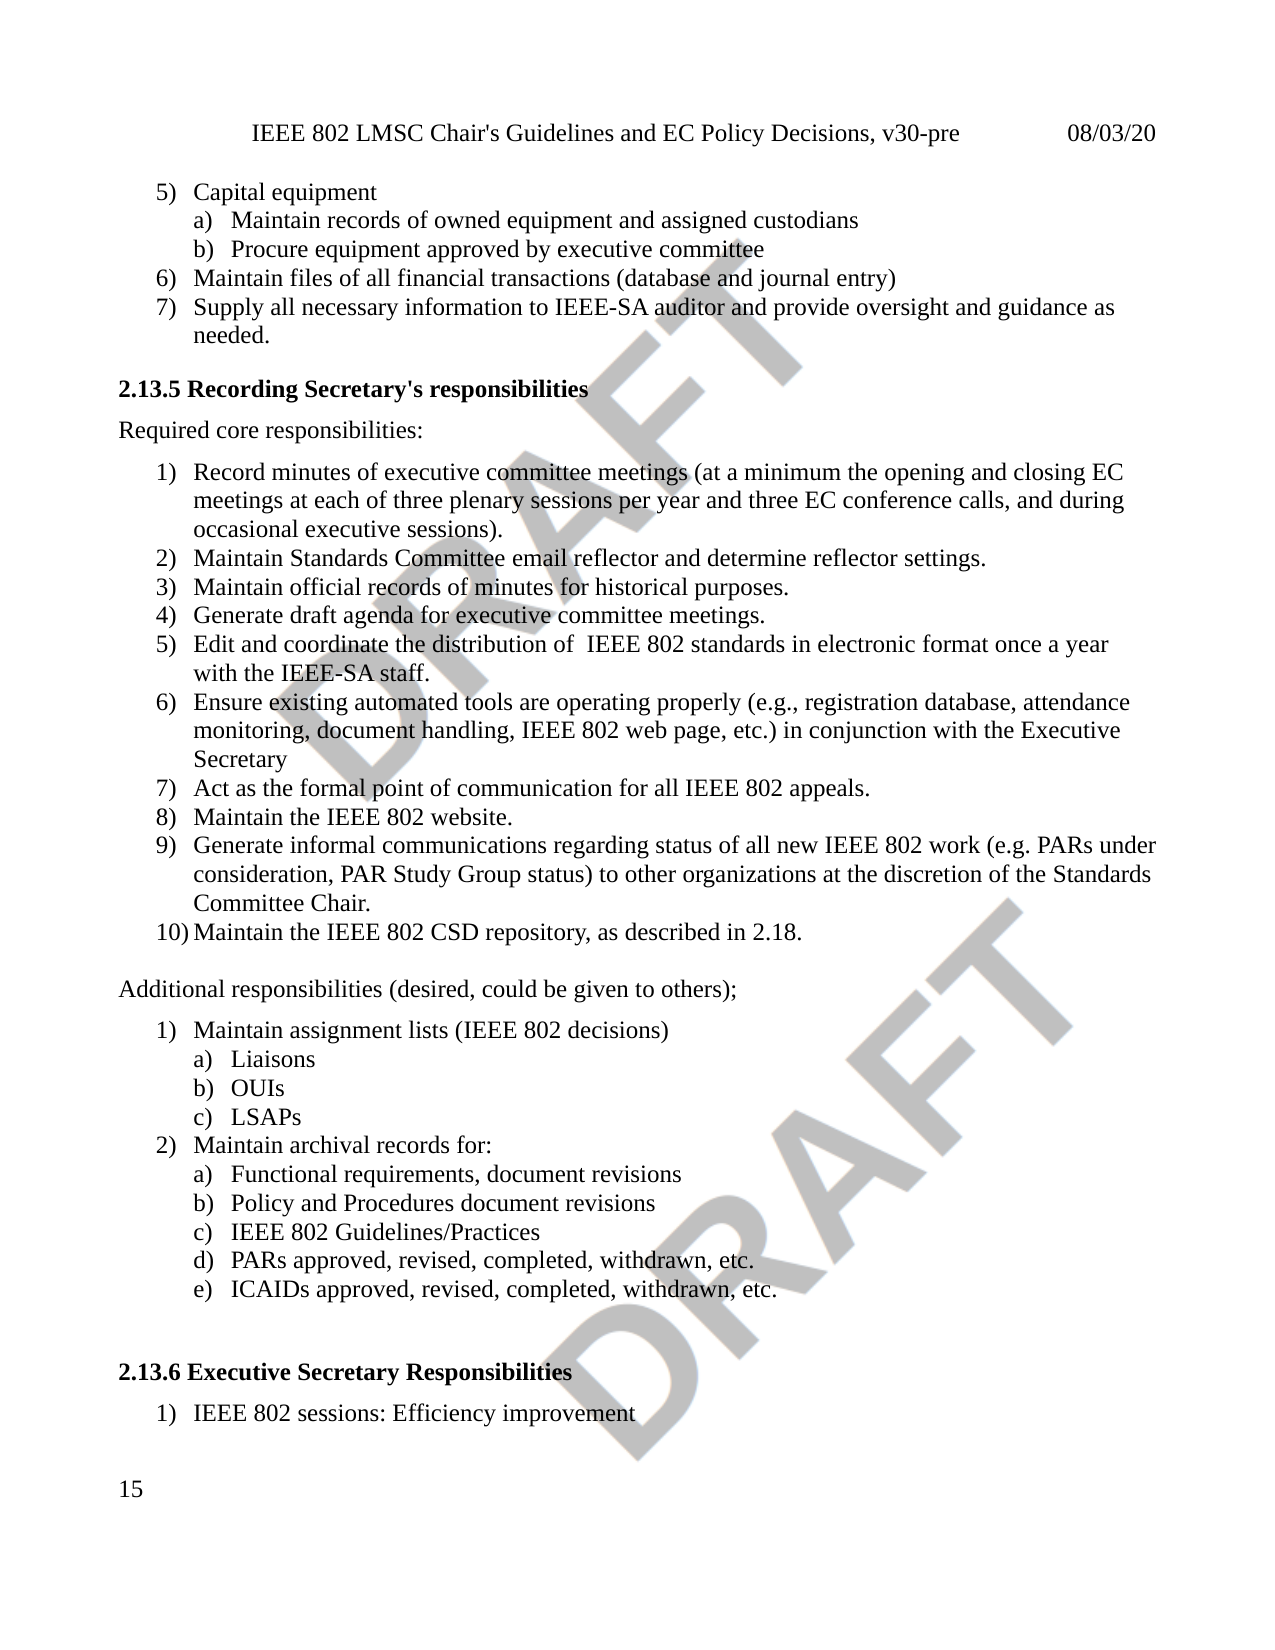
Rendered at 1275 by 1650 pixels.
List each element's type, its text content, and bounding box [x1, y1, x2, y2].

list ICAIDs approved, revised, completed, withdrawn, etc. [193, 1274, 1157, 1303]
list Maintain Standards Committee email reflector and determine reflector settings. [156, 543, 1157, 572]
subtitle Executive Secretary Responsibilities [118, 1357, 1157, 1386]
list Liaisons [193, 1044, 1157, 1073]
subtitle Recording Secretary's responsibilities [118, 374, 1157, 403]
list IEEE 802 Guidelines/Practices [193, 1217, 1157, 1246]
text Required core responsibilities: [118, 416, 1157, 444]
list Maintain archival records for: [156, 1131, 1157, 1159]
list Capital equipment [156, 177, 1157, 206]
list Maintain the IEEE 802 CSD repository, as described in 2.18. [156, 917, 1157, 974]
list Edit and coordinate the distribution of IEEE 802 standards in electronic format once a year with the IEEE-SA staff. [156, 629, 1157, 687]
list Maintain the IEEE 802 website. [156, 802, 1157, 831]
text Additional responsibilities (desired, could be given to others); [118, 974, 1157, 1003]
picture [0, 0, 1275, 1650]
list Maintain records of owned equipment and assigned custodians [193, 206, 1157, 234]
list Record minutes of executive committee meetings (at a minimum the opening and closing EC meetings at each of three plenary sessions per year and three EC conference calls, and during occasional executive sessions). [156, 457, 1157, 543]
list IEEE 802 sessions: Efficiency improvement [156, 1398, 1157, 1427]
list Maintain official records of minutes for historical purposes. [156, 572, 1157, 601]
list Act as the formal point of communication for all IEEE 802 appeals. [156, 773, 1157, 802]
list Ensure existing automated tools are operating properly (e.g., registration database, attendance monitoring, document handling, IEEE 802 web page, etc.) in conjunction with the Executive Secretary [156, 687, 1157, 773]
list OUIs [193, 1073, 1157, 1102]
list Maintain files of all financial transactions (database and journal entry) [156, 263, 1157, 292]
list Functional requirements, document revisions [193, 1159, 1157, 1188]
list Generate draft agenda for executive committee meetings. [156, 601, 1157, 629]
list Supply all necessary information to IEEE-SA auditor and provide oversight and guidance as needed. [156, 292, 1157, 349]
list Generate informal communications regarding status of all new IEEE 802 work (e.g. PARs under consideration, PAR Study Group status) to other organizations at the discretion of the Standards Committee Chair. [156, 831, 1157, 917]
list Policy and Procedures document revisions [193, 1188, 1157, 1217]
list Maintain assignment lists (IEEE 802 decisions) [156, 1016, 1157, 1044]
list PARs approved, revised, completed, withdrawn, etc. [193, 1246, 1157, 1274]
list LSAPs [193, 1102, 1157, 1131]
list Procure equipment approved by executive committee [193, 234, 1157, 263]
